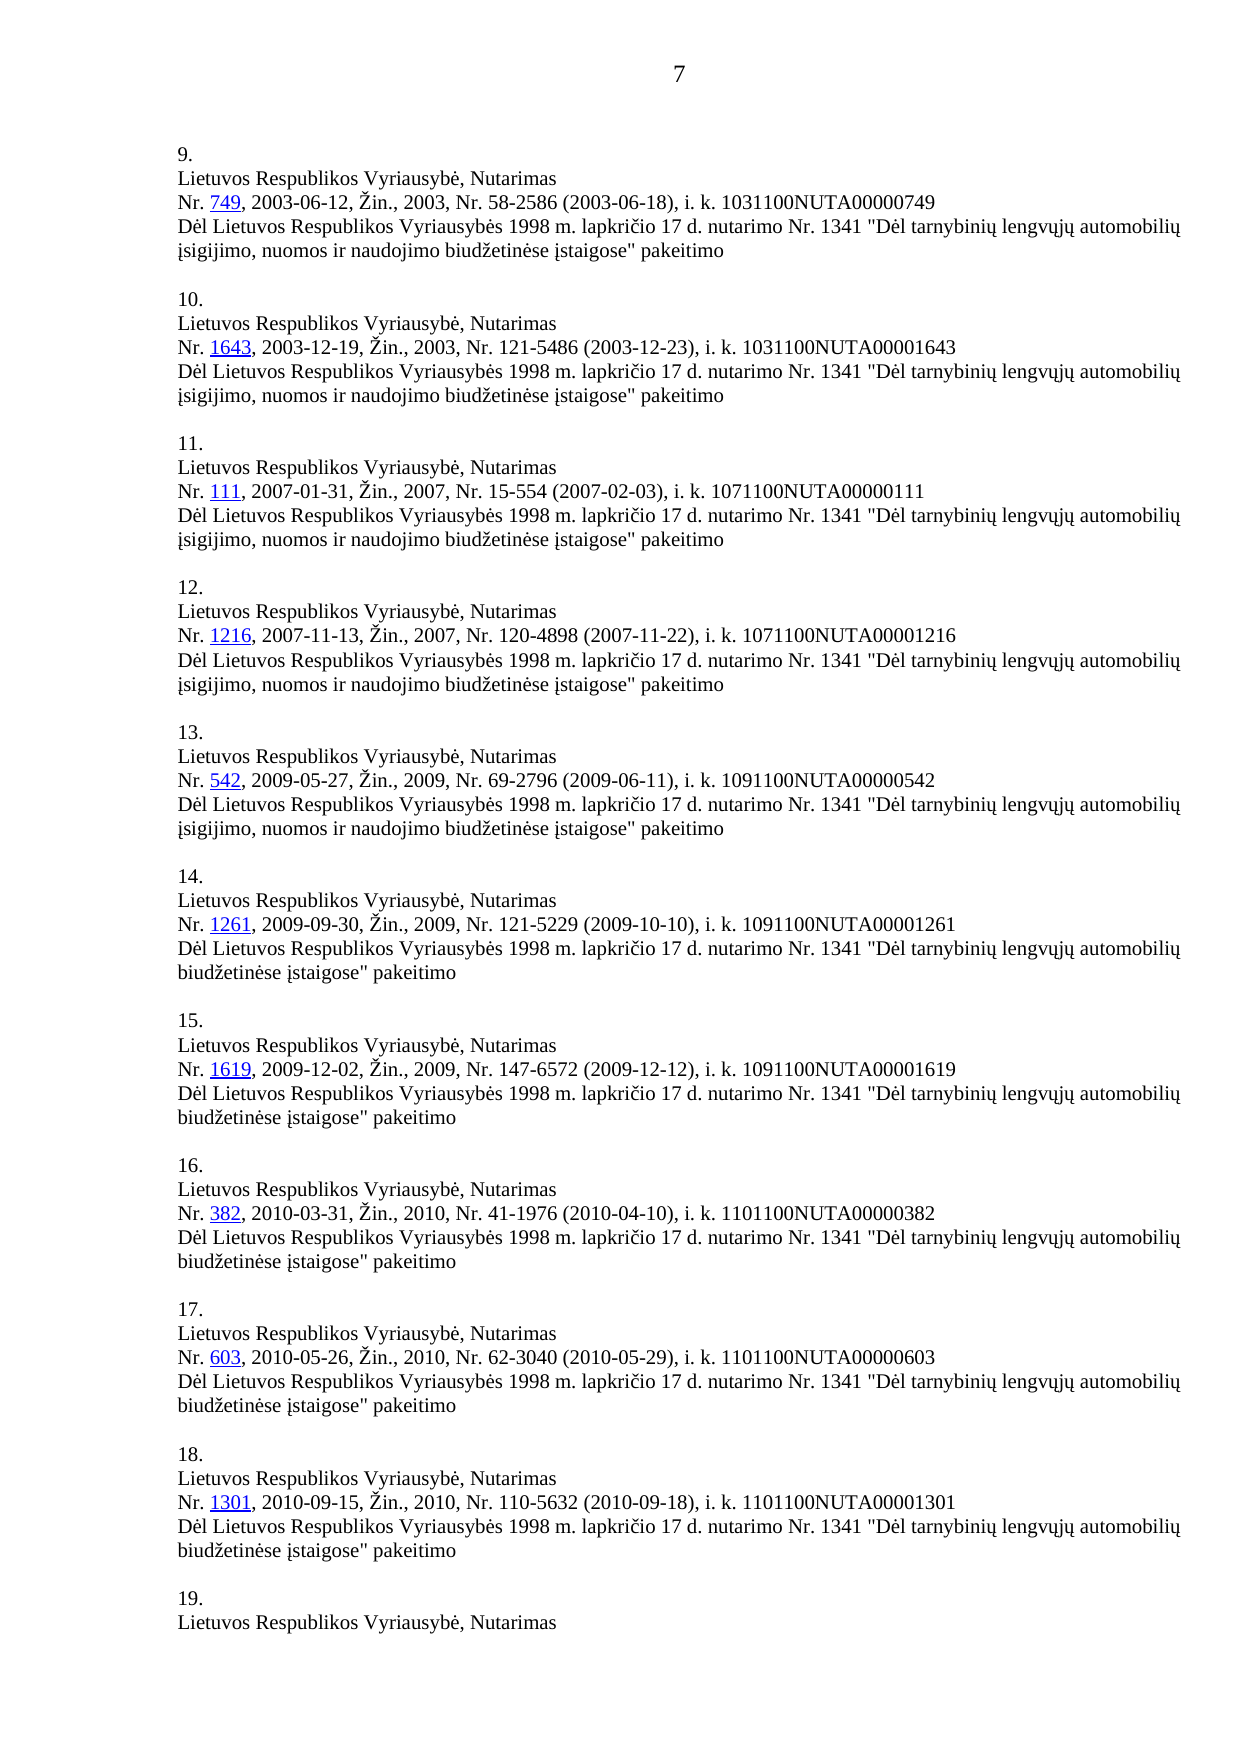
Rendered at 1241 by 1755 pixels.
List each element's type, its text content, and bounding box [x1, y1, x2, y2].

text Lietuvos Respublikos Vyriausybė, Nutarimas [177, 1177, 1181, 1201]
text 18. [177, 1442, 1181, 1466]
text Nr. 1643, 2003-12-19, Žin., 2003, Nr. 121-5486 (2003-12-23), i. k. 1031100NUTA00001643 [177, 335, 1181, 359]
text 9. [177, 142, 1181, 166]
text Lietuvos Respublikos Vyriausybė, Nutarimas [177, 744, 1181, 768]
text Nr. 1216, 2007-11-13, Žin., 2007, Nr. 120-4898 (2007-11-22), i. k. 1071100NUTA00001216 [177, 623, 1181, 647]
text Dėl Lietuvos Respublikos Vyriausybės 1998 m. lapkričio 17 d. nutarimo Nr. 1341 "Dėl tarnybinių lengvųjų automobilių įsigijimo, nuomos ir naudojimo biudžetinėse įstaigose" pakeitimo [177, 503, 1181, 551]
text Nr. 382, 2010-03-31, Žin., 2010, Nr. 41-1976 (2010-04-10), i. k. 1101100NUTA00000382 [177, 1201, 1181, 1225]
text Dėl Lietuvos Respublikos Vyriausybės 1998 m. lapkričio 17 d. nutarimo Nr. 1341 "Dėl tarnybinių lengvųjų automobilių biudžetinėse įstaigose" pakeitimo [177, 936, 1181, 984]
text 14. [177, 864, 1181, 888]
text Nr. 749, 2003-06-12, Žin., 2003, Nr. 58-2586 (2003-06-18), i. k. 1031100NUTA00000749 [177, 190, 1181, 214]
text 17. [177, 1297, 1181, 1321]
text Dėl Lietuvos Respublikos Vyriausybės 1998 m. lapkričio 17 d. nutarimo Nr. 1341 "Dėl tarnybinių lengvųjų automobilių įsigijimo, nuomos ir naudojimo biudžetinėse įstaigose" pakeitimo [177, 359, 1181, 407]
text Lietuvos Respublikos Vyriausybė, Nutarimas [177, 1466, 1181, 1490]
text 15. [177, 1008, 1181, 1032]
text Dėl Lietuvos Respublikos Vyriausybės 1998 m. lapkričio 17 d. nutarimo Nr. 1341 "Dėl tarnybinių lengvųjų automobilių biudžetinėse įstaigose" pakeitimo [177, 1225, 1181, 1273]
text Lietuvos Respublikos Vyriausybė, Nutarimas [177, 1610, 1181, 1634]
text Nr. 1261, 2009-09-30, Žin., 2009, Nr. 121-5229 (2009-10-10), i. k. 1091100NUTA00001261 [177, 912, 1181, 936]
text Lietuvos Respublikos Vyriausybė, Nutarimas [177, 888, 1181, 912]
text Lietuvos Respublikos Vyriausybė, Nutarimas [177, 1032, 1181, 1057]
text Lietuvos Respublikos Vyriausybė, Nutarimas [177, 1321, 1181, 1345]
text Nr. 111, 2007-01-31, Žin., 2007, Nr. 15-554 (2007-02-03), i. k. 1071100NUTA00000111 [177, 479, 1181, 503]
text 12. [177, 575, 1181, 599]
text Dėl Lietuvos Respublikos Vyriausybės 1998 m. lapkričio 17 d. nutarimo Nr. 1341 "Dėl tarnybinių lengvųjų automobilių biudžetinėse įstaigose" pakeitimo [177, 1081, 1181, 1129]
text Lietuvos Respublikos Vyriausybė, Nutarimas [177, 599, 1181, 623]
text Nr. 1619, 2009-12-02, Žin., 2009, Nr. 147-6572 (2009-12-12), i. k. 1091100NUTA00001619 [177, 1057, 1181, 1081]
text 13. [177, 720, 1181, 744]
text Dėl Lietuvos Respublikos Vyriausybės 1998 m. lapkričio 17 d. nutarimo Nr. 1341 "Dėl tarnybinių lengvųjų automobilių biudžetinėse įstaigose" pakeitimo [177, 1369, 1181, 1417]
text 19. [177, 1586, 1181, 1610]
text Lietuvos Respublikos Vyriausybė, Nutarimas [177, 311, 1181, 335]
text Nr. 542, 2009-05-27, Žin., 2009, Nr. 69-2796 (2009-06-11), i. k. 1091100NUTA00000542 [177, 768, 1181, 792]
text Lietuvos Respublikos Vyriausybė, Nutarimas [177, 455, 1181, 479]
text 10. [177, 287, 1181, 311]
text Lietuvos Respublikos Vyriausybė, Nutarimas [177, 166, 1181, 190]
text Dėl Lietuvos Respublikos Vyriausybės 1998 m. lapkričio 17 d. nutarimo Nr. 1341 "Dėl tarnybinių lengvųjų automobilių įsigijimo, nuomos ir naudojimo biudžetinėse įstaigose" pakeitimo [177, 214, 1181, 262]
text Nr. 1301, 2010-09-15, Žin., 2010, Nr. 110-5632 (2010-09-18), i. k. 1101100NUTA00001301 [177, 1490, 1181, 1514]
text Dėl Lietuvos Respublikos Vyriausybės 1998 m. lapkričio 17 d. nutarimo Nr. 1341 "Dėl tarnybinių lengvųjų automobilių įsigijimo, nuomos ir naudojimo biudžetinėse įstaigose" pakeitimo [177, 792, 1181, 840]
text 16. [177, 1153, 1181, 1177]
text Dėl Lietuvos Respublikos Vyriausybės 1998 m. lapkričio 17 d. nutarimo Nr. 1341 "Dėl tarnybinių lengvųjų automobilių biudžetinėse įstaigose" pakeitimo [177, 1514, 1181, 1562]
text Dėl Lietuvos Respublikos Vyriausybės 1998 m. lapkričio 17 d. nutarimo Nr. 1341 "Dėl tarnybinių lengvųjų automobilių įsigijimo, nuomos ir naudojimo biudžetinėse įstaigose" pakeitimo [177, 647, 1181, 696]
text Nr. 603, 2010-05-26, Žin., 2010, Nr. 62-3040 (2010-05-29), i. k. 1101100NUTA00000603 [177, 1345, 1181, 1369]
text 11. [177, 431, 1181, 455]
